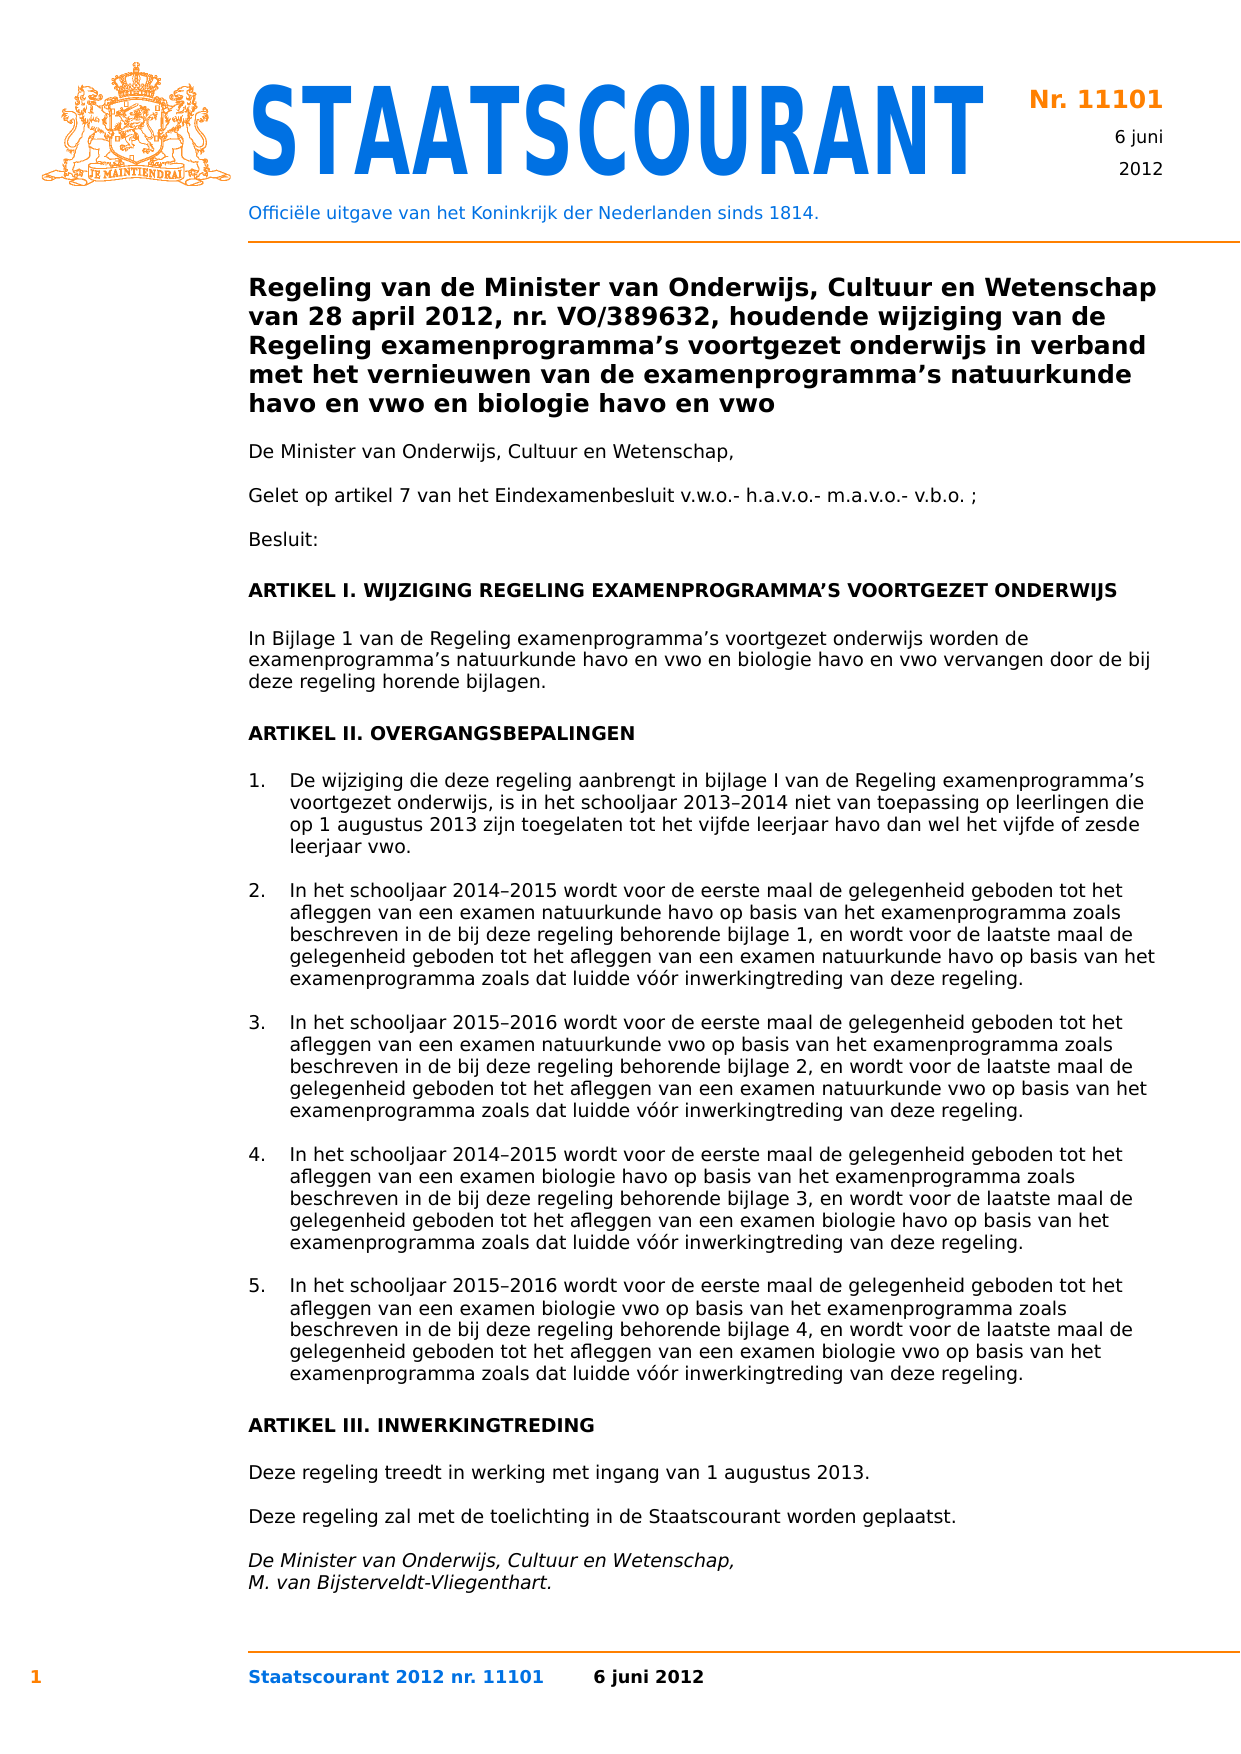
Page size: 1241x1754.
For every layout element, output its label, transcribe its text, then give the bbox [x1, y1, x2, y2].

text 5. In het schooljaar 2015–2016 wordt voor de eerste maal de gelegenheid geboden tot het afleggen van een examen biologie vwo op basis van het examenprogramma zoals beschreven in de bij deze regeling behorende bijlage 4, en wordt voor de laatste maal de gelegenheid geboden tot het afleggen van een examen biologie vwo op basis van het examenprogramma zoals dat luidde vóór inwerkingtreding van deze regeling. [248, 1275, 1163, 1385]
table_header [25, 62, 248, 241]
table_cell 2012 [998, 153, 1240, 203]
subtitle ARTIKEL III. INWERKINGTREDING [248, 1415, 1163, 1437]
text 2. In het schooljaar 2014–2015 wordt voor de eerste maal de gelegenheid geboden tot het afleggen van een examen natuurkunde havo op basis van het examenprogramma zoals beschreven in de bij deze regeling behorende bijlage 1, en wordt voor de laatste maal de gelegenheid geboden tot het afleggen van een examen natuurkunde havo op basis van het examenprogramma zoals dat luidde vóór inwerkingtreding van deze regeling. [248, 880, 1163, 990]
table_header STAATSCOURANT [248, 62, 998, 203]
text 3. In het schooljaar 2015–2016 wordt voor de eerste maal de gelegenheid geboden tot het afleggen van een examen natuurkunde vwo op basis van het examenprogramma zoals beschreven in de bij deze regeling behorende bijlage 2, en wordt voor de laatste maal de gelegenheid geboden tot het afleggen van een examen natuurkunde vwo op basis van het examenprogramma zoals dat luidde vóór inwerkingtreding van deze regeling. [248, 1012, 1163, 1122]
text In Bijlage 1 van de Regeling examenprogramma’s voortgezet onderwijs worden de examenprogramma’s natuurkunde havo en vwo en biologie havo en vwo vervangen door de bij deze regeling horende bijlagen. [248, 627, 1163, 693]
subtitle ARTIKEL II. OVERGANGSBEPALINGEN [248, 723, 1163, 745]
text 1. De wijziging die deze regeling aanbrengt in bijlage I van de Regeling examenprogramma’s voortgezet onderwijs, is in het schooljaar 2013–2014 niet van toepassing op leerlingen die op 1 augustus 2013 zijn toegelaten tot het vijfde leerjaar havo dan wel het vijfde of zesde leerjaar vwo. [248, 770, 1163, 858]
table_cell Officiële uitgave van het Koninkrijk der Nederlanden sinds 1814. [248, 203, 1240, 241]
text Besluit: [248, 528, 1163, 550]
subtitle Regeling van de Minister van Onderwijs, Cultuur en Wetenschap van 28 april 2012, nr. VO/389632, houdende wijziging van de Regeling examenprogramma’s voortgezet onderwijs in verband met het vernieuwen van de examenprogramma’s natuurkunde havo en vwo en biologie havo en vwo [248, 273, 1163, 419]
text Deze regeling treedt in werking met ingang van 1 augustus 2013. [248, 1462, 1163, 1484]
text De Minister van Onderwijs, Cultuur en Wetenschap, [248, 441, 1163, 463]
table_cell 6 juni [998, 121, 1240, 153]
table_header Nr. 11101 [998, 62, 1240, 121]
text Deze regeling zal met de toelichting in de Staatscourant worden geplaatst. [248, 1506, 1163, 1528]
text De Minister van Onderwijs, Cultuur en Wetenschap, M. van Bijsterveldt-Vliegenthart. [248, 1550, 1163, 1594]
text 4. In het schooljaar 2014–2015 wordt voor de eerste maal de gelegenheid geboden tot het afleggen van een examen biologie havo op basis van het examenprogramma zoals beschreven in de bij deze regeling behorende bijlage 3, en wordt voor de laatste maal de gelegenheid geboden tot het afleggen van een examen biologie havo op basis van het examenprogramma zoals dat luidde vóór inwerkingtreding van deze regeling. [248, 1144, 1163, 1253]
picture [41, 62, 231, 186]
text Gelet op artikel 7 van het Eindexamenbesluit v.w.o.- h.a.v.o.- m.a.v.o.- v.b.o. ; [248, 484, 1163, 507]
subtitle ARTIKEL I. WIJZIGING REGELING EXAMENPROGRAMMA’S VOORTGEZET ONDERWIJS [248, 580, 1163, 602]
